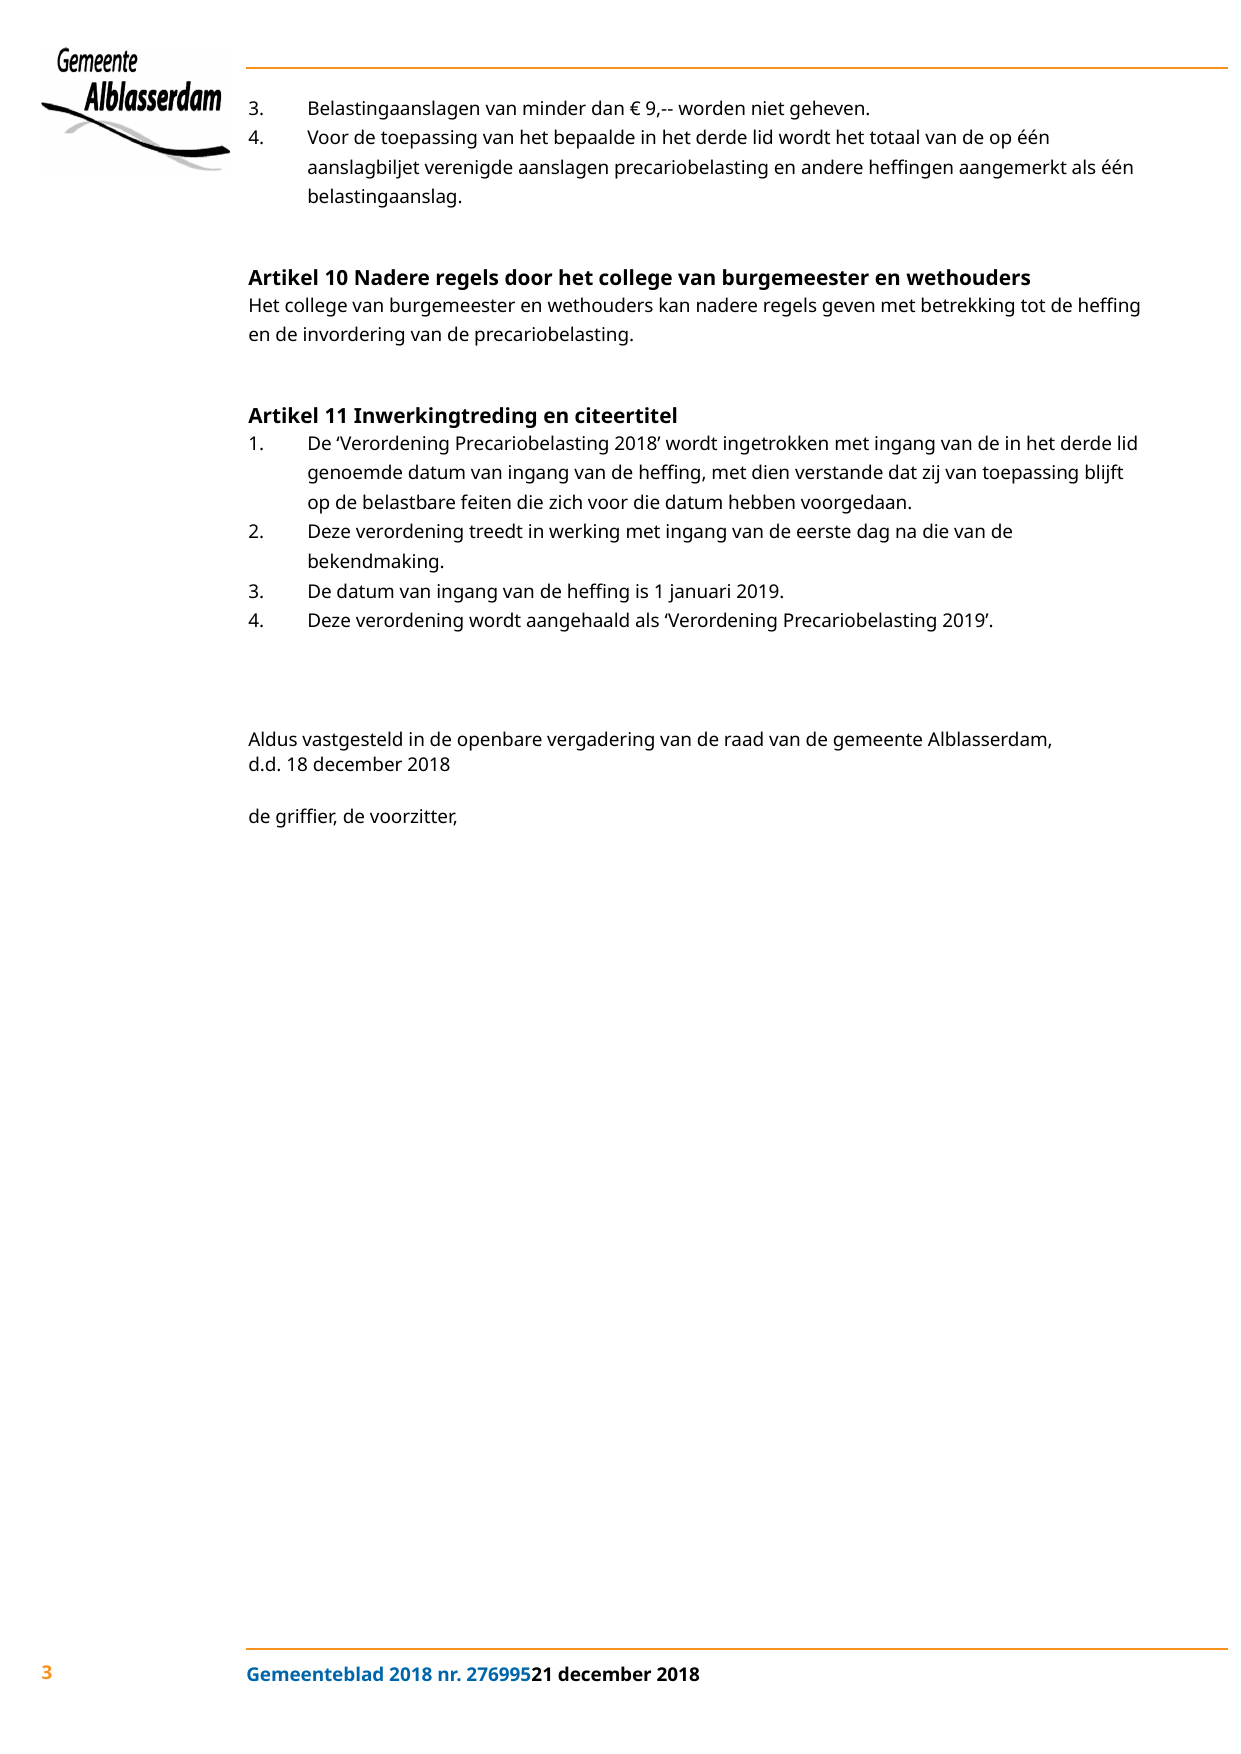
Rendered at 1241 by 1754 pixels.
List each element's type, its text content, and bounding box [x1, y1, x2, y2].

list De ‘Verordening Precariobelasting 2018’ wordt ingetrokken met ingang van de in het derde lid genoemde datum van ingang van de heffing, met dien verstande dat zij van toepassing blijft op de belastbare feiten die zich voor die datum hebben voorgedaan. [248, 430, 1152, 515]
list Deze verordening treedt in werking met ingang van de eerste dag na die van de bekendmaking. [248, 519, 1152, 574]
text Het college van burgemeester en wethouders kan nadere regels geven met betrekking tot de heffing en de invordering van de precariobelasting. [248, 292, 1152, 347]
list Belastingaanslagen van minder dan € 9,-- worden niet geheven. [248, 95, 1152, 121]
list Deze verordening wordt aangehaald als ‘Verordening Precariobelasting 2019’. [248, 607, 1152, 633]
text Aldus vastgesteld in de openbare vergadering van de raad van de gemeente Alblasserdam, [248, 726, 1152, 752]
text de griffier, de voorzitter, [248, 803, 1152, 829]
text d.d. 18 december 2018 [248, 752, 1152, 777]
list De datum van ingang van de heffing is 1 januari 2019. [248, 578, 1152, 604]
text Artikel 10 Nadere regels door het college van burgemeester en wethouders [248, 263, 1152, 292]
text Artikel 11 Inwerkingtreding en citeertitel [248, 402, 1152, 430]
picture [41, 47, 231, 172]
list Voor de toepassing van het bepaalde in het derde lid wordt het totaal van de op één aanslagbiljet verenigde aanslagen precariobelasting en andere heffingen aangemerkt als één belastingaanslag. [248, 124, 1152, 209]
